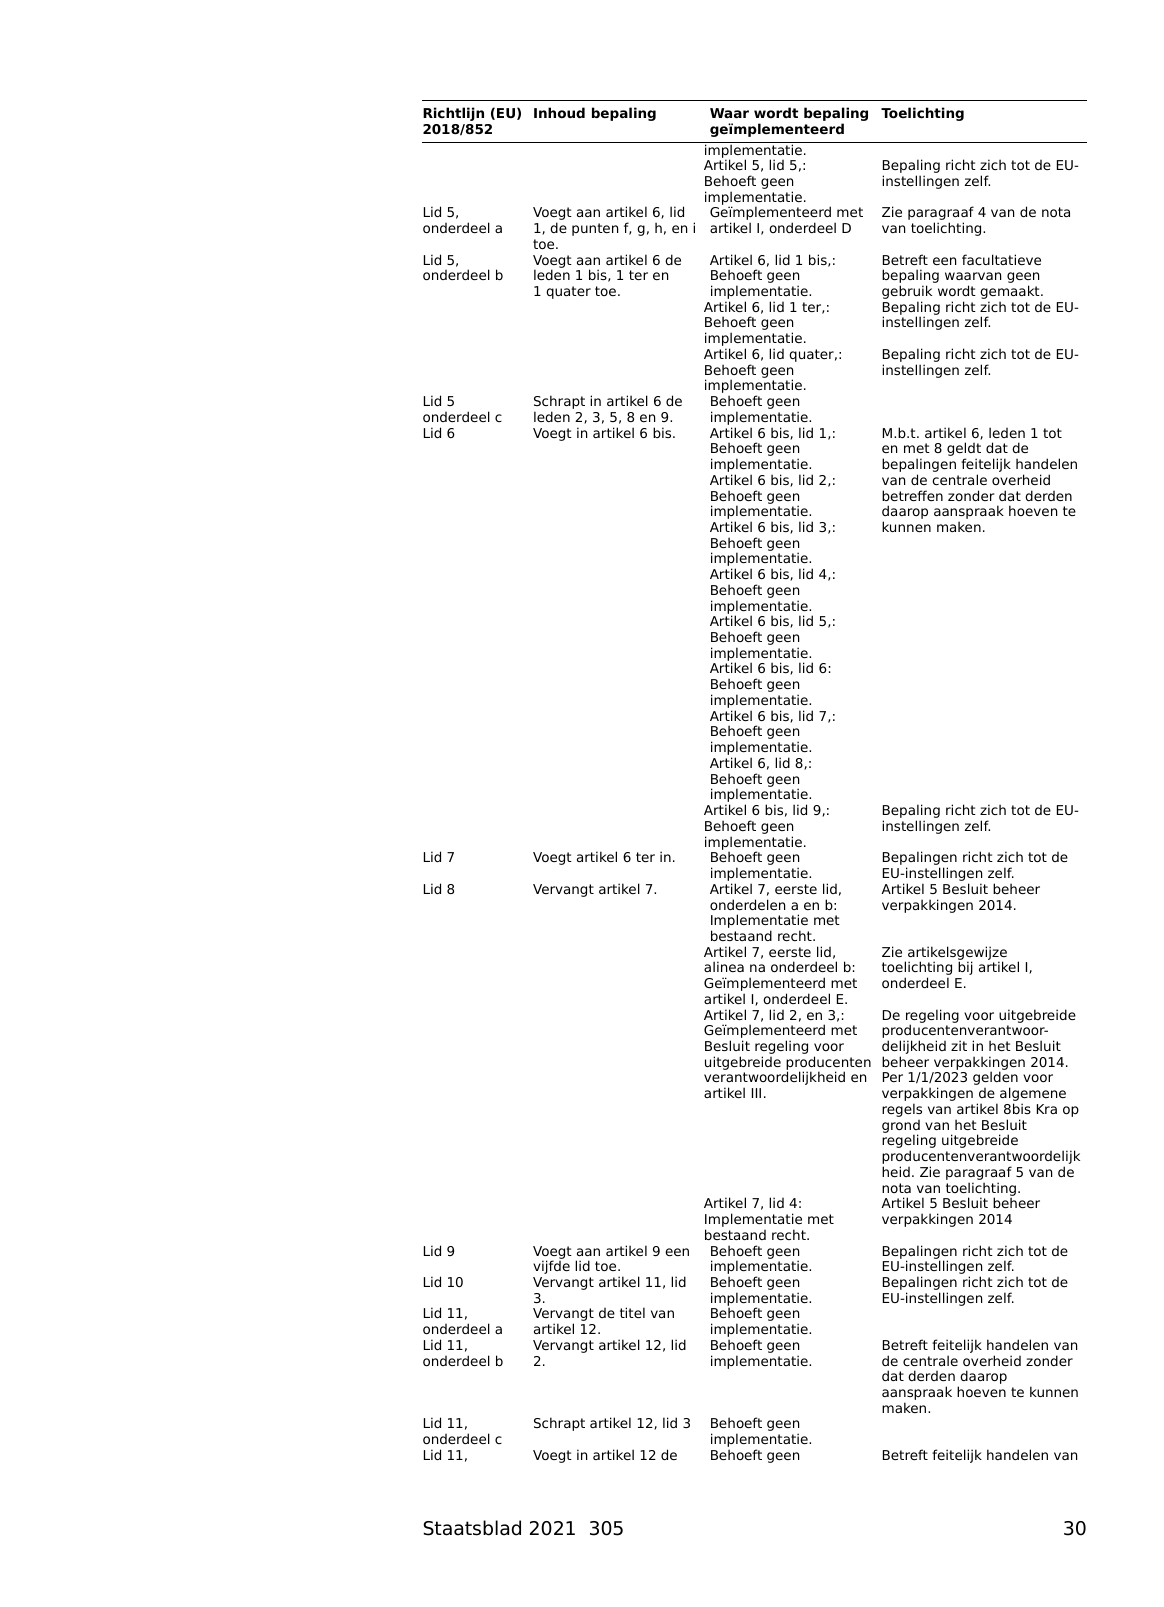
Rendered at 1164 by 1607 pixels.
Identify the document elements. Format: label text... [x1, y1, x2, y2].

table_header Richtlijn (EU) 2018/852 [422, 101, 527, 142]
table_cell Artikel 6 bis, lid 9,: Behoeft geen implementatie. [704, 803, 876, 850]
table_cell [876, 1306, 1087, 1338]
table_cell Lid 5, onderdeel a [422, 205, 527, 252]
table_cell Lid 11, [422, 1448, 527, 1463]
table_cell Lid 5, onderdeel b [422, 253, 527, 394]
table_cell Behoeft geen implementatie. [704, 1243, 876, 1275]
table_cell Voegt in artikel 12 de [527, 1448, 704, 1463]
table_cell Schrapt artikel 12, lid 3 [527, 1416, 704, 1448]
table_cell Lid 10 [422, 1275, 527, 1306]
table_cell Artikel 5 Besluit beheer verpakkingen 2014 [876, 1196, 1087, 1243]
table_cell Artikel 5, lid 5,: Behoeft geen implementatie. [704, 158, 876, 205]
table_cell Voegt in artikel 6 bis. [527, 425, 704, 850]
table_cell Betreft een facultatieve bepaling waarvan geen gebruik wordt gemaakt. [876, 253, 1087, 299]
table_cell Vervangt artikel 12, lid 2. [527, 1338, 704, 1416]
table_cell Vervangt artikel 11, lid 3. [527, 1275, 704, 1306]
table_cell [527, 143, 704, 205]
table_cell Artikel 6, lid quater,: Behoeft geen implementatie. [704, 347, 876, 394]
table_cell Artikel 7, lid 2, en 3,: Geïmplementeerd met Besluit regeling voor uitgebreide producenten verantwoordelijkheid en artikel III. [704, 1008, 876, 1196]
table_cell Lid 8 [422, 882, 527, 1243]
table_cell Voegt aan artikel 9 een vijfde lid toe. [527, 1243, 704, 1275]
table_cell Bepalingen richt zich tot de EU-instellingen zelf. [876, 1275, 1087, 1306]
table_cell Bepaling richt zich tot de EU-instellingen zelf. [876, 300, 1087, 347]
table_cell Geïmplementeerd met artikel I, onderdeel D [704, 205, 876, 252]
table_cell [876, 1416, 1087, 1448]
table_cell Lid 11, onderdeel c [422, 1416, 527, 1448]
table_cell Betreft feitelijk handelen van [876, 1448, 1087, 1463]
table_cell Bepaling richt zich tot de EU-instellingen zelf. [876, 347, 1087, 394]
table_cell Betreft feitelijk handelen van de centrale overheid zonder dat derden daarop aanspraak hoeven te kunnen maken. [876, 1338, 1087, 1416]
table_cell Voegt aan artikel 6, lid 1, de punten f, g, h, en i toe. [527, 205, 704, 252]
table_header Inhoud bepaling [527, 101, 704, 142]
table_cell Lid 9 [422, 1243, 527, 1275]
table_cell Bepaling richt zich tot de EU-instellingen zelf. [876, 158, 1087, 205]
table_cell Behoeft geen implementatie. [704, 850, 876, 882]
table_cell [876, 394, 1087, 425]
table_cell Lid 6 [422, 425, 527, 850]
table_cell Lid 7 [422, 850, 527, 882]
table_cell Behoeft geen implementatie. [704, 1306, 876, 1338]
table_cell Voegt aan artikel 6 de leden 1 bis, 1 ter en 1 quater toe. [527, 253, 704, 394]
table_cell Behoeft geen implementatie. [704, 1275, 876, 1306]
table_cell implementatie. [704, 143, 876, 158]
table_cell Vervangt artikel 7. [527, 882, 704, 1243]
table_cell [876, 143, 1087, 158]
table_cell Artikel 6, lid 1 bis,: Behoeft geen implementatie. [704, 253, 876, 299]
table_cell M.b.t. artikel 6, leden 1 tot en met 8 geldt dat de bepalingen feitelijk handelen van de centrale overheid betreffen zonder dat derden daarop aanspraak hoeven te kunnen maken. [876, 425, 1087, 803]
table_cell Behoeft geen implementatie. [704, 394, 876, 425]
table_cell Artikel 6, lid 1 ter,: Behoeft geen implementatie. [704, 300, 876, 347]
table_cell Behoeft geen [704, 1448, 876, 1463]
table_cell Zie paragraaf 4 van de nota van toelichting. [876, 205, 1087, 252]
table_cell Schrapt in artikel 6 de leden 2, 3, 5, 8 en 9. [527, 394, 704, 425]
table_cell [422, 143, 527, 205]
table_header Toelichting [876, 101, 1087, 142]
table_cell Artikel 7, lid 4: Implementatie met bestaand recht. [704, 1196, 876, 1243]
table_cell De regeling voor uitgebreide producentenverantwoor-delijkheid zit in het Besluit beheer verpakkingen 2014. Per 1/1/2023 gelden voor verpakkingen de algemene regels van artikel 8bis Kra op grond van het Besluit regeling uitgebreide producentenverantwoordelijkheid. Zie paragraaf 5 van de nota van toelichting. [876, 1008, 1087, 1196]
table_cell Zie artikelsgewijze toelichting bij artikel I, onderdeel E. [876, 945, 1087, 1007]
table_cell Artikel 7, eerste lid, onderdelen a en b: Implementatie met bestaand recht. [704, 882, 876, 944]
table_cell Artikel 5 Besluit beheer verpakkingen 2014. [876, 882, 1087, 944]
table_cell Behoeft geen implementatie. [704, 1338, 876, 1416]
table_cell Vervangt de titel van artikel 12. [527, 1306, 704, 1338]
table_header Waar wordt bepaling geïmplementeerd [704, 101, 876, 142]
table_cell Lid 11, onderdeel a [422, 1306, 527, 1338]
table_cell Voegt artikel 6 ter in. [527, 850, 704, 882]
table_cell Lid 11, onderdeel b [422, 1338, 527, 1416]
table_cell Bepalingen richt zich tot de EU-instellingen zelf. [876, 850, 1087, 882]
table_cell Bepalingen richt zich tot de EU-instellingen zelf. [876, 1243, 1087, 1275]
table_cell Bepaling richt zich tot de EU-instellingen zelf. [876, 803, 1087, 850]
table_cell Artikel 7, eerste lid, alinea na onderdeel b: Geïmplementeerd met artikel I, onderdeel E. [704, 945, 876, 1007]
table_cell Lid 5 onderdeel c [422, 394, 527, 425]
table_cell Behoeft geen implementatie. [704, 1416, 876, 1448]
table_cell Artikel 6 bis, lid 1,: Behoeft geen implementatie. Artikel 6 bis, lid 2,: Behoeft geen implementatie. Artikel 6 bis, lid 3,: Behoeft geen implementatie. Artikel 6 bis, lid 4,: Behoeft geen implementatie. Artikel 6 bis, lid 5,: Behoeft geen implementatie. Artikel 6 bis, lid 6: Behoeft geen implementatie. Artikel 6 bis, lid 7,: Behoeft geen implementatie. Artikel 6, lid 8,: Behoeft geen implementatie. [704, 425, 876, 803]
